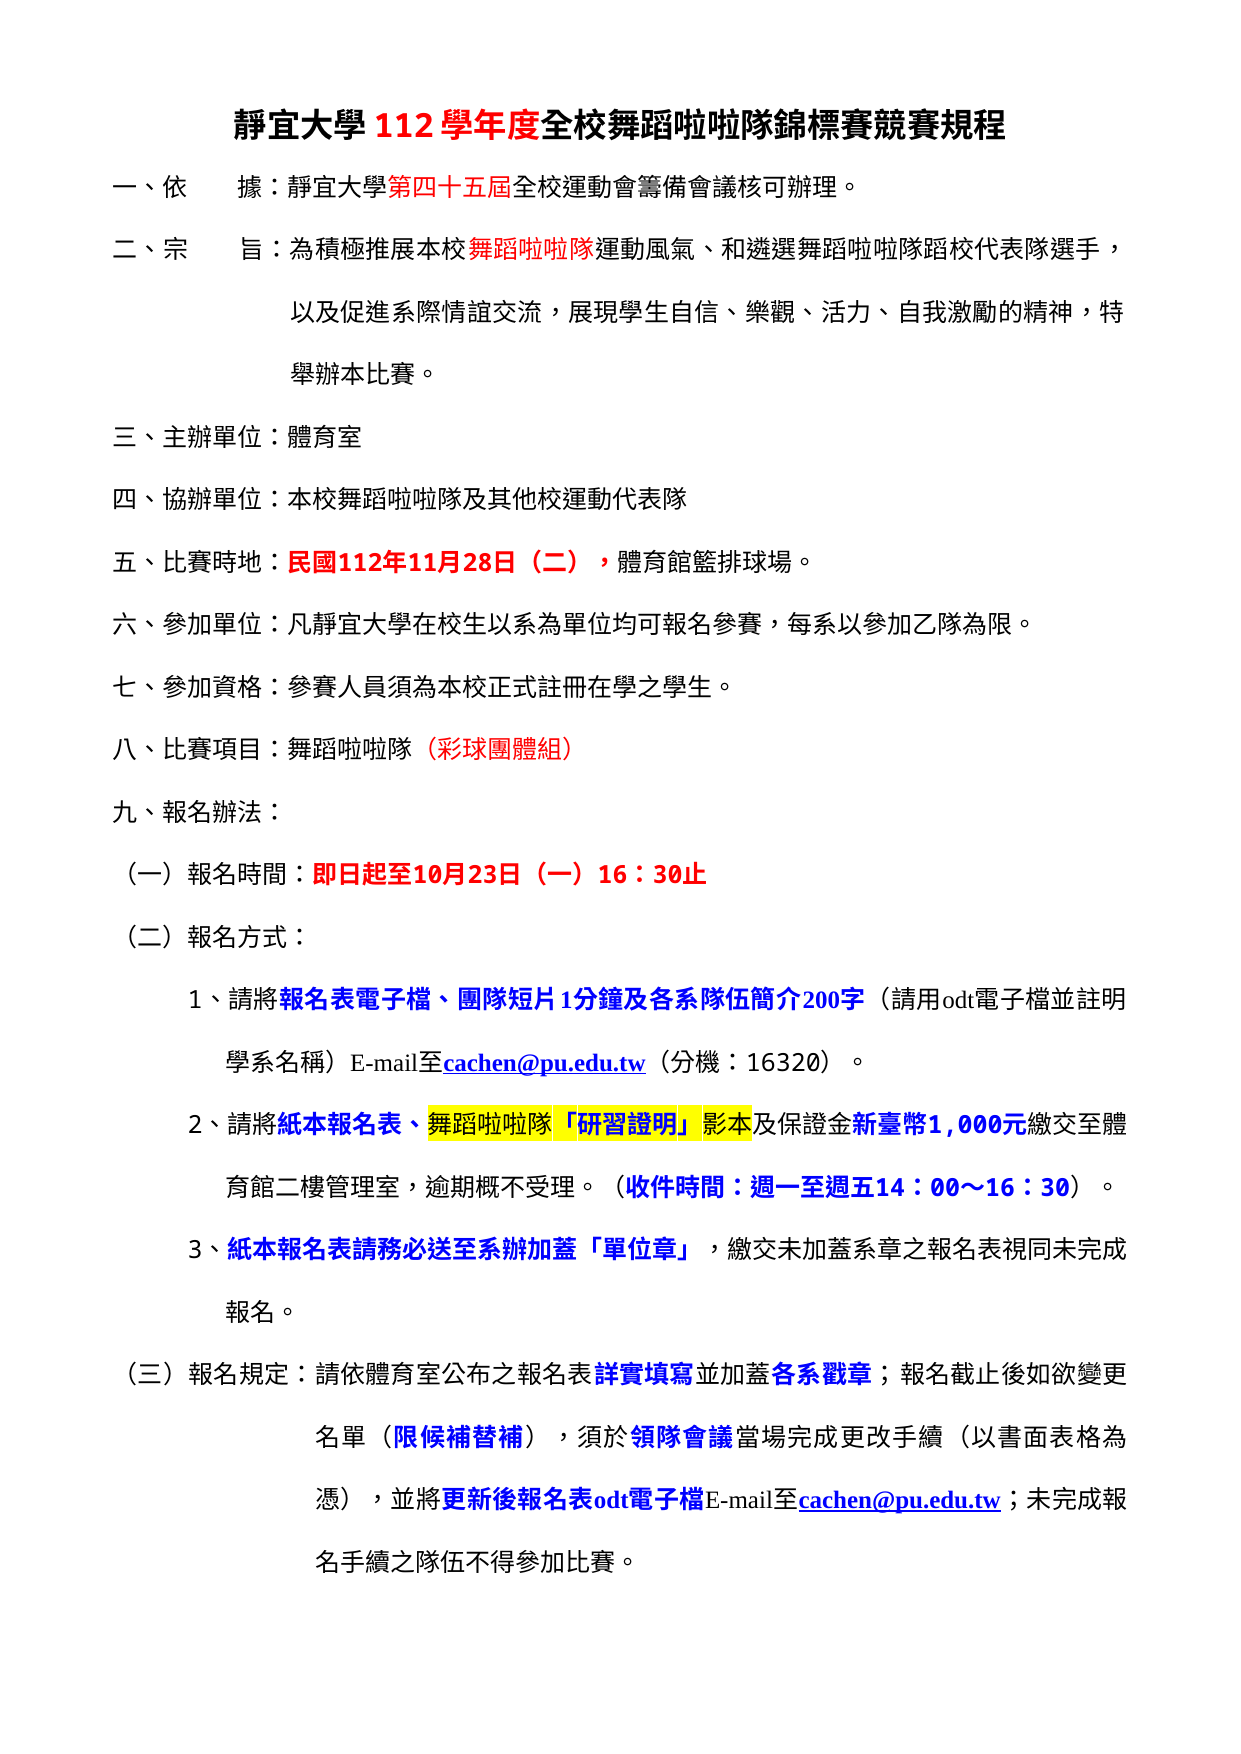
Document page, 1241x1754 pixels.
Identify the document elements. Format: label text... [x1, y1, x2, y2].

text 1、請將報名表電子檔、團隊短片1分鐘及各系隊伍簡介200字（請用odt電子檔並註明學系名稱）E-mail至cachen@pu.edu.tw（分機：16320）。 [187, 956, 1128, 1081]
text 七、參加資格：參賽人員須為本校正式註冊在學之學生。 [112, 643, 1128, 706]
text 六、參加單位：凡靜宜大學在校生以系為單位均可報名參賽，每系以參加乙隊為限。 [112, 581, 1128, 643]
text 八、比賽項目：舞蹈啦啦隊（彩球團體組） [112, 706, 1128, 768]
text 三、主辦單位：體育室 [112, 393, 1128, 456]
text 3、紙本報名表請務必送至系辦加蓋「單位章」，繳交未加蓋系章之報名表視同未完成報名。 [187, 1206, 1128, 1331]
text 2、請將紙本報名表、舞蹈啦啦隊「研習證明」影本及保證金新臺幣1,000元繳交至體育館二樓管理室，逾期概不受理。（收件時間：週一至週五14：00～16：30）。 [187, 1081, 1128, 1206]
text （三）報名規定：請依體育室公布之報名表詳實填寫並加蓋各系戳章；報名截止後如欲變更名單（限候補替補），須於領隊會議當場完成更改手續（以書面表格為憑），並將更新後報名表odt電子檔E-mail至cachen@pu.edu.tw；未完成報名手續之隊伍不得參加比賽。 [112, 1331, 1128, 1581]
text 二、宗 旨：為積極推展本校舞蹈啦啦隊運動風氣、和遴選舞蹈啦啦隊蹈校代表隊選手，以及促進系際情誼交流，展現學生自信、樂觀、活力、自我激勵的精神，特舉辦本比賽。 [112, 206, 1128, 393]
text 靜宜大學112學年度全校舞蹈啦啦隊錦標賽競賽規程 [112, 81, 1128, 143]
text （二）報名方式： [112, 893, 1128, 956]
text 一、依 據：靜宜大學第四十五屆全校運動會籌備會議核可辦理。 [112, 143, 1128, 206]
text 五、比賽時地：民國112年11月28日（二），體育館籃排球場。 [112, 518, 1128, 581]
text 四、協辦單位：本校舞蹈啦啦隊及其他校運動代表隊 [112, 456, 1128, 518]
text 九、報名辦法： [112, 768, 1128, 831]
text （一）報名時間：即日起至10月23日（一）16：30止 [112, 831, 1128, 893]
